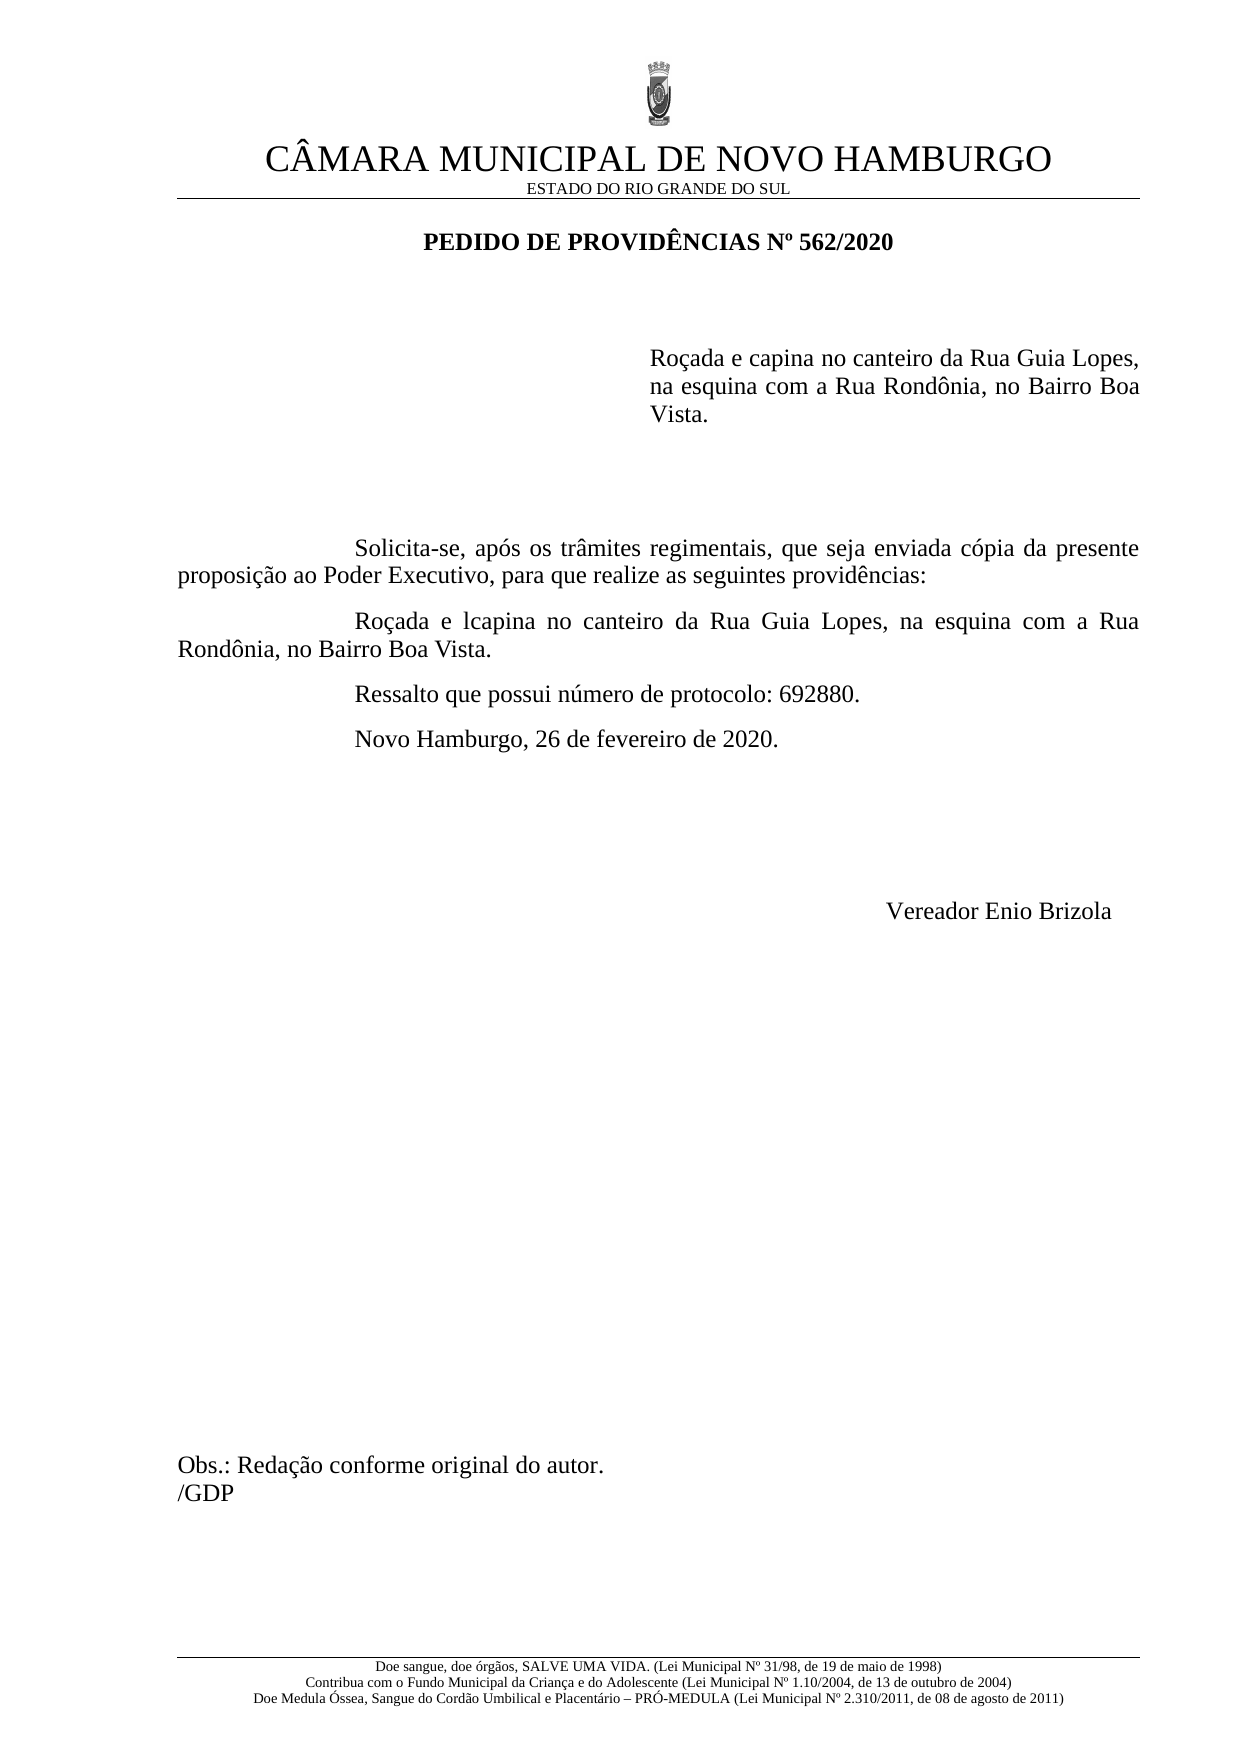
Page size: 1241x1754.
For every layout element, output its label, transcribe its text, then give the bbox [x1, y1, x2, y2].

text Vereador Enio Brizola [177, 897, 1140, 925]
text /GDP [177, 1479, 1140, 1507]
text Roçada e capina no canteiro da Rua Guia Lopes, na esquina com a Rua Rondônia, no Bairro Boa Vista. [649, 344, 1140, 428]
text Solicita-se, após os trâmites regimentais, que seja enviada cópia da presente proposição ao Poder Executivo, para que realize as seguintes providências: [177, 534, 1140, 589]
text PEDIDO DE PROVIDÊNCIAS Nº 562/2020 [177, 228, 1140, 256]
text Roçada e lcapina no canteiro da Rua Guia Lopes, na esquina com a Rua Rondônia, no Bairro Boa Vista. [177, 607, 1140, 662]
text Novo Hamburgo, 26 de fevereiro de 2020. [177, 726, 1140, 753]
text Obs.: Redação conforme original do autor. [177, 1451, 1140, 1479]
text Ressalto que possui número de protocolo: 692880. [177, 680, 1140, 708]
